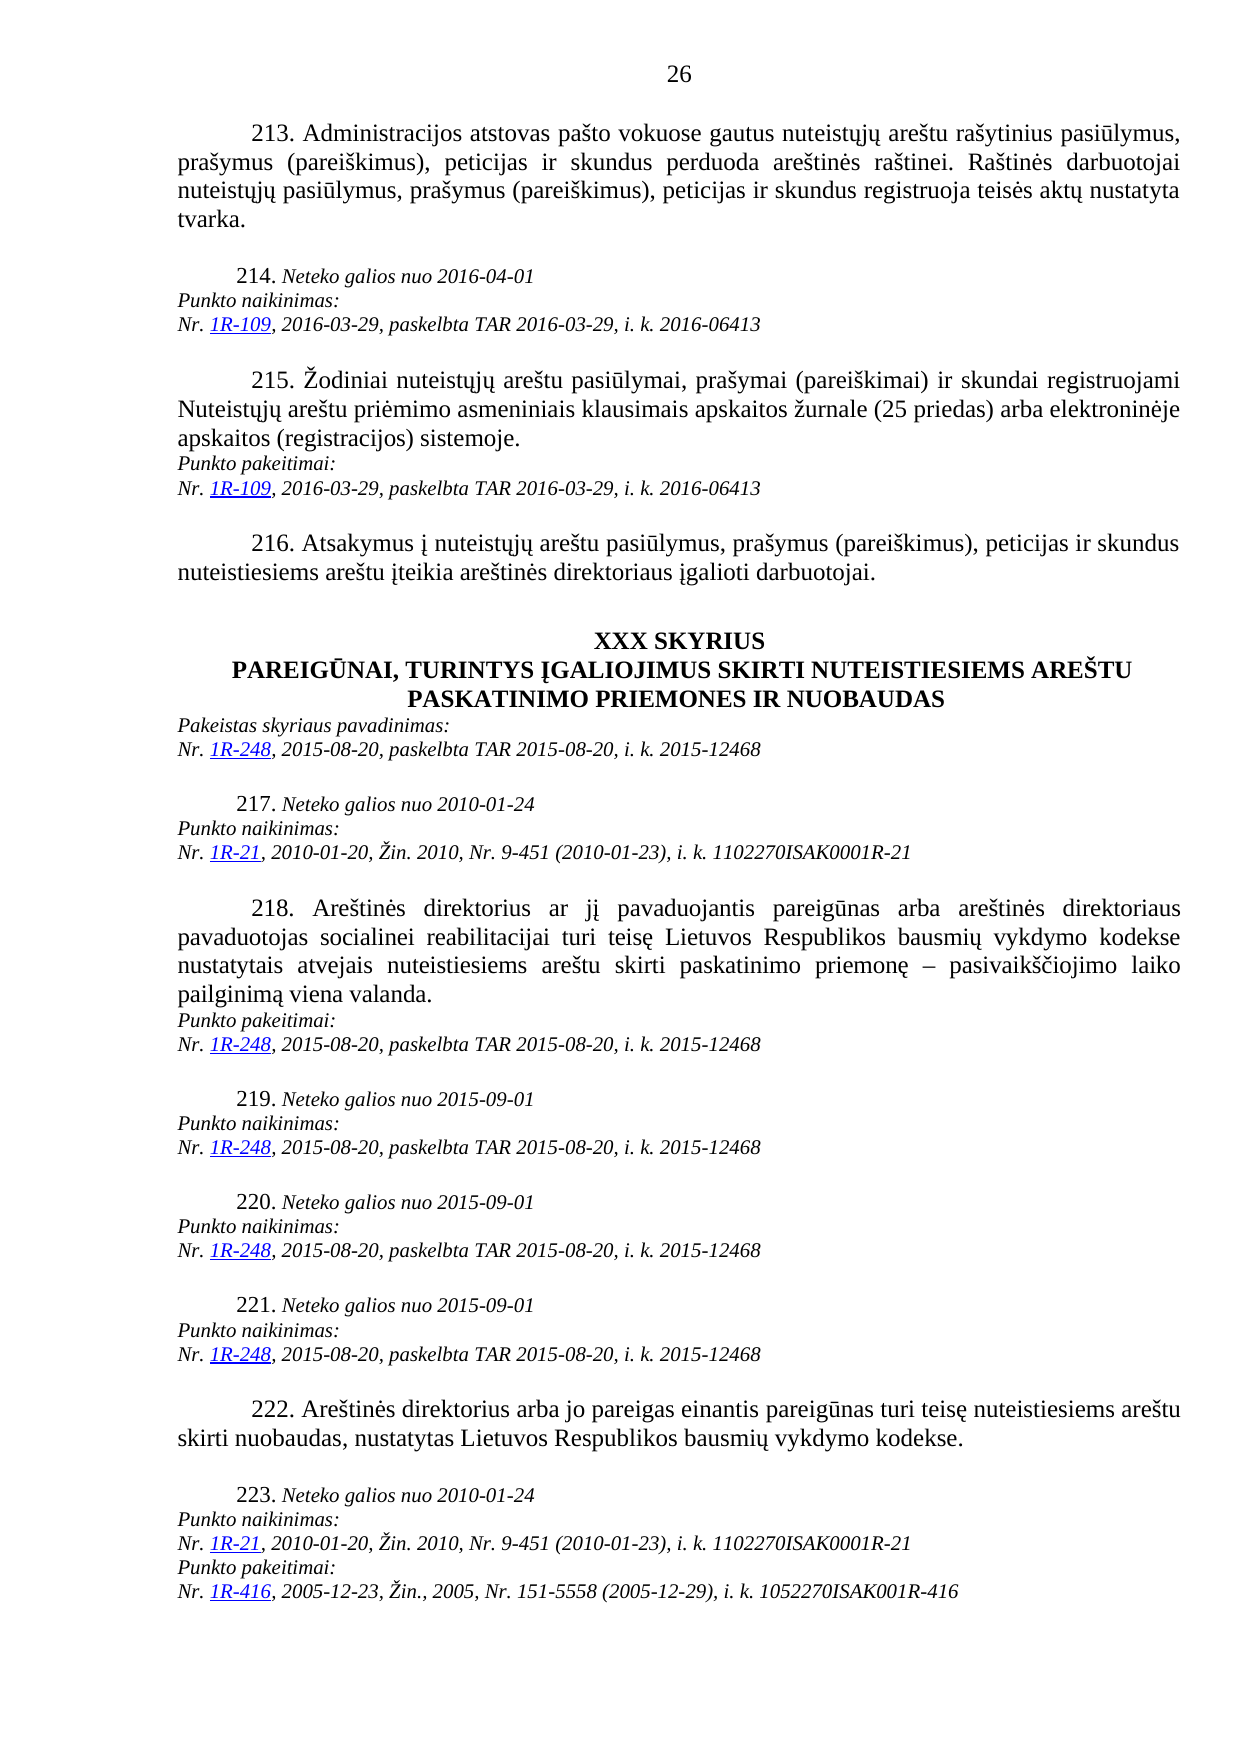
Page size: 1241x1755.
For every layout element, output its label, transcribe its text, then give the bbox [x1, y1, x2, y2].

text Punkto naikinimas: [177, 1111, 1181, 1135]
text Nr. 1R-248, 2015-08-20, paskelbta TAR 2015-08-20, i. k. 2015-12468 [177, 1135, 1181, 1159]
text 220. Neteko galios nuo 2015-09-01 [177, 1188, 1181, 1214]
text 216. Atsakymus į nuteistųjų areštu pasiūlymus, prašymus (pareiškimus), peticijas ir skundus nuteistiesiems areštu įteikia areštinės direktoriaus įgalioti darbuotojai. [177, 528, 1181, 586]
text 222. Areštinės direktorius arba jo pareigas einantis pareigūnas turi teisę nuteistiesiems areštu skirti nuobaudas, nustatytas Lietuvos Respublikos bausmių vykdymo kodekse. [177, 1394, 1181, 1452]
text Punkto pakeitimai: [177, 451, 1181, 475]
text Punkto naikinimas: [177, 1317, 1181, 1342]
text Punkto pakeitimai: [177, 1555, 1181, 1579]
text Punkto naikinimas: [177, 1214, 1181, 1238]
text Nr. 1R-21, 2010-01-20, Žin. 2010, Nr. 9-451 (2010-01-23), i. k. 1102270ISAK0001R-21 [177, 840, 1181, 864]
text Punkto pakeitimai: [177, 1008, 1181, 1032]
text Pakeistas skyriaus pavadinimas: [177, 713, 1181, 737]
text 221. Neteko galios nuo 2015-09-01 [177, 1291, 1181, 1317]
text 215. Žodiniai nuteistųjų areštu pasiūlymai, prašymai (pareiškimai) ir skundai registruojami Nuteistųjų areštu priėmimo asmeniniais klausimais apskaitos žurnale (25 priedas) arba elektroninėje apskaitos (registracijos) sistemoje. [177, 365, 1181, 451]
text Nr. 1R-109, 2016-03-29, paskelbta TAR 2016-03-29, i. k. 2016-06413 [177, 312, 1181, 336]
text 214. Neteko galios nuo 2016-04-01 [177, 262, 1181, 288]
text Punkto naikinimas: [177, 288, 1181, 312]
text 217. Neteko galios nuo 2010-01-24 [177, 789, 1181, 816]
text Nr. 1R-248, 2015-08-20, paskelbta TAR 2015-08-20, i. k. 2015-12468 [177, 1032, 1181, 1056]
text 218. Areštinės direktorius ar jį pavaduojantis pareigūnas arba areštinės direktoriaus pavaduotojas socialinei reabilitacijai turi teisę Lietuvos Respublikos bausmių vykdymo kodekse nustatytais atvejais nuteistiesiems areštu skirti paskatinimo priemonę – pasivaikščiojimo laiko pailginimą viena valanda. [177, 893, 1181, 1008]
text Nr. 1R-21, 2010-01-20, Žin. 2010, Nr. 9-451 (2010-01-23), i. k. 1102270ISAK0001R-21 [177, 1531, 1181, 1555]
text Nr. 1R-248, 2015-08-20, paskelbta TAR 2015-08-20, i. k. 2015-12468 [177, 1238, 1181, 1262]
text 223. Neteko galios nuo 2010-01-24 [177, 1481, 1181, 1507]
text Nr. 1R-109, 2016-03-29, paskelbta TAR 2016-03-29, i. k. 2016-06413 [177, 475, 1181, 499]
text Nr. 1R-416, 2005-12-23, Žin., 2005, Nr. 151-5558 (2005-12-29), i. k. 1052270ISAK001R-416 [177, 1579, 1181, 1603]
text 213. Administracijos atstovas pašto vokuose gautus nuteistųjų areštu rašytinius pasiūlymus, prašymus (pareiškimus), peticijas ir skundus perduoda areštinės raštinei. Raštinės darbuotojai nuteistųjų pasiūlymus, prašymus (pareiškimus), peticijas ir skundus registruoja teisės aktų nustatyta tvarka. [177, 118, 1181, 233]
text Punkto naikinimas: [177, 1507, 1181, 1531]
text Punkto naikinimas: [177, 816, 1181, 840]
text PAREIGŪNAI, TURINTYS ĮGALIOJIMUS SKIRTI NUTEISTIESIEMS AREŠTU PASKATINIMO PRIEMONES IR NUOBAUDAS [177, 655, 1181, 713]
text XXX SKYRIUS [177, 626, 1181, 655]
text 219. Neteko galios nuo 2015-09-01 [177, 1085, 1181, 1111]
text Nr. 1R-248, 2015-08-20, paskelbta TAR 2015-08-20, i. k. 2015-12468 [177, 1342, 1181, 1366]
text Nr. 1R-248, 2015-08-20, paskelbta TAR 2015-08-20, i. k. 2015-12468 [177, 737, 1181, 761]
